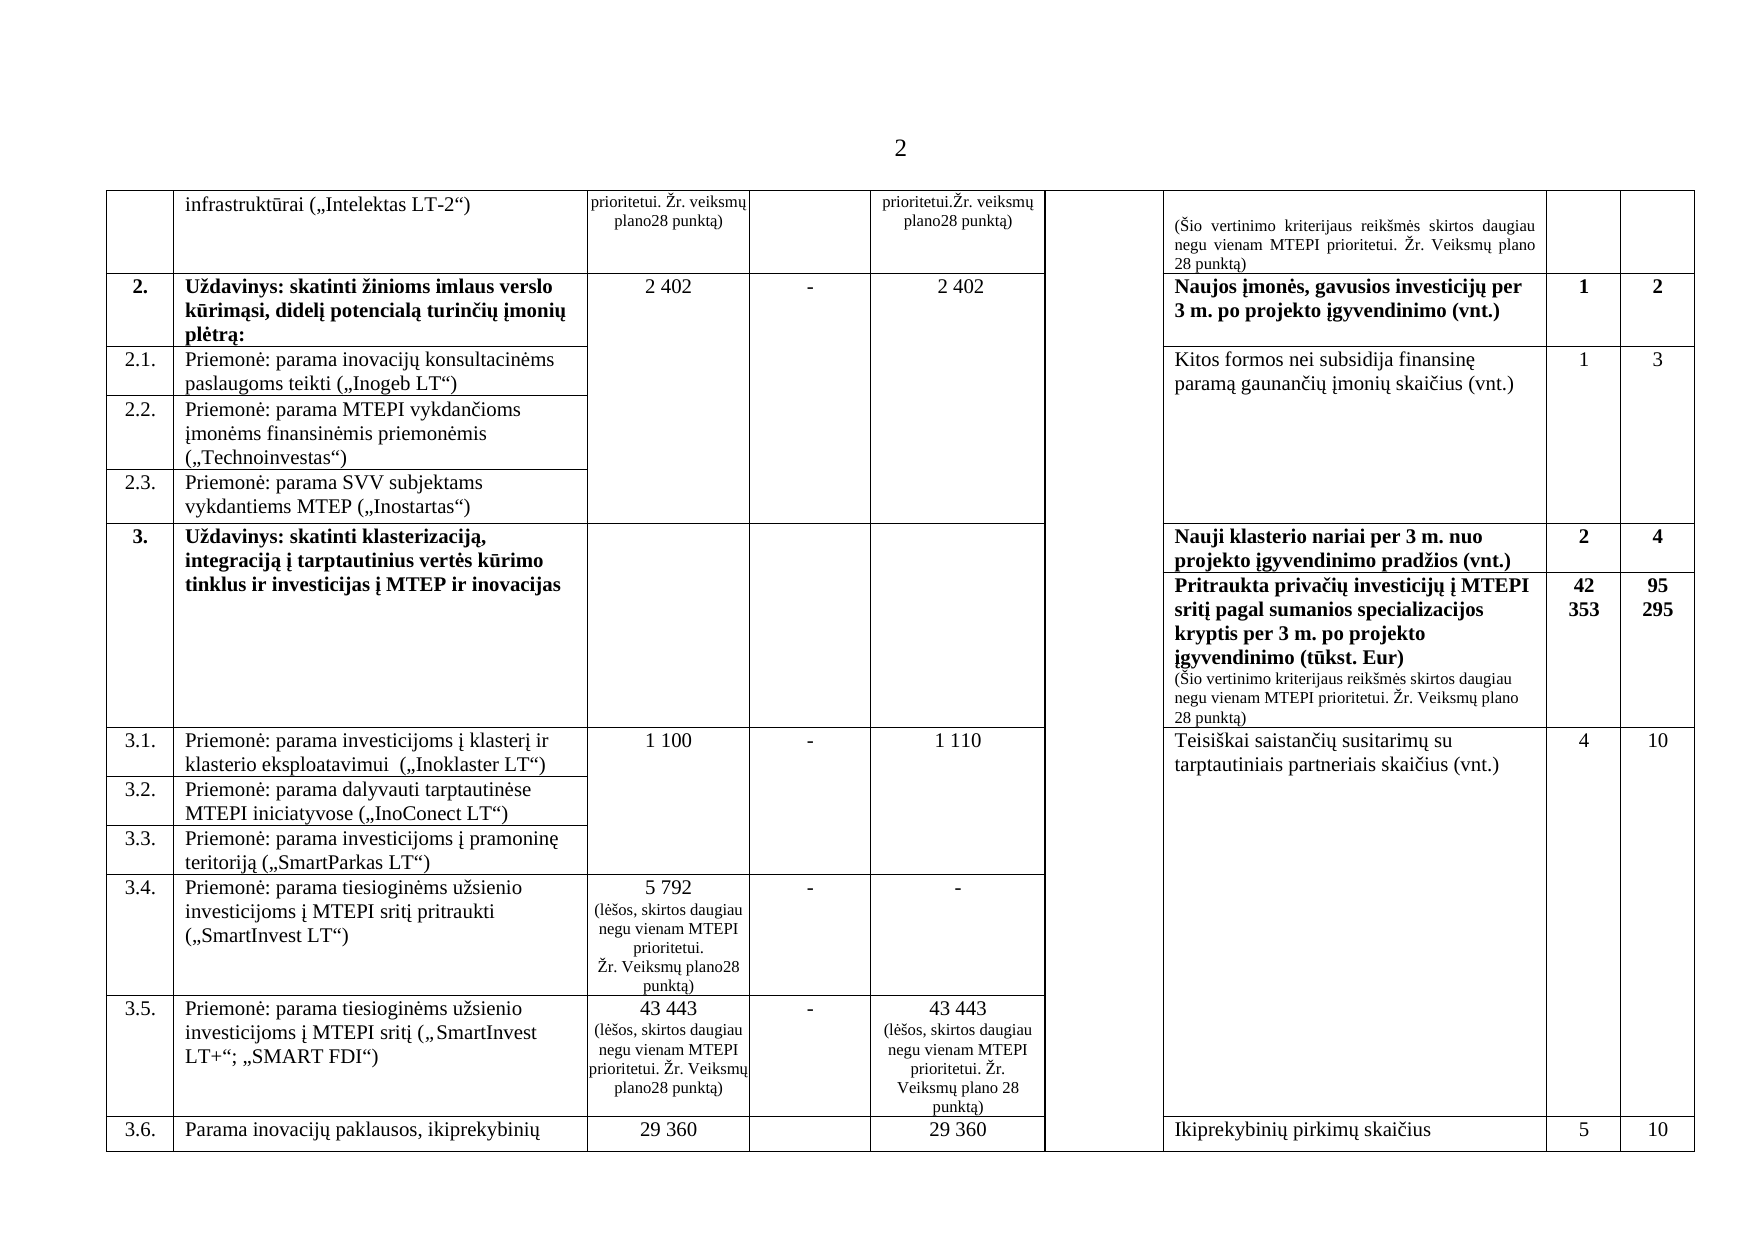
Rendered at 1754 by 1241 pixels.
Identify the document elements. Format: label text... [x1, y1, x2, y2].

table_cell 1 100 [588, 728, 749, 874]
table_cell 2.2. [107, 396, 173, 469]
table_cell Priemonė: parama tiesioginėms užsienio investicijoms į MTEPI sritį pritraukti („SmartInvest LT“) [174, 875, 587, 995]
table_cell Priemonė: parama inovacijų konsultacinėms paslaugoms teikti („Inogeb LT“) [174, 347, 587, 395]
table_cell 42 353 [1547, 573, 1620, 727]
table_cell 2 402 [871, 274, 1044, 523]
table_cell 3.1. [107, 728, 173, 776]
table_cell 29 360 [871, 1117, 1044, 1151]
table_cell Priemonė: parama investicijoms į pramoninę teritoriją („SmartParkas LT“) [174, 826, 587, 874]
table_cell Priemonė: parama investicijoms į klasterį ir klasterio eksploatavimui („Inoklaster LT“) [174, 728, 587, 776]
table_cell - [750, 996, 870, 1116]
table_cell Ikiprekybinių pirkimų skaičius [1164, 1117, 1546, 1151]
table_cell [1046, 191, 1163, 1151]
table_cell - [871, 875, 1044, 995]
table_cell 3.3. [107, 826, 173, 874]
table_cell (Šio vertinimo kriterijaus reikšmės skirtos daugiau negu vienam MTEPI prioritetui. Žr. Veiksmų plano 28 punktą) [1164, 191, 1546, 273]
table_cell 95 295 [1621, 573, 1694, 727]
table_cell Priemonė: parama tiesioginėms užsienio investicijoms į MTEPI sritį („SmartInvest LT+“; „SMART FDI“) [174, 996, 587, 1116]
table_cell 5 [1547, 1117, 1620, 1151]
table_cell Nauji klasterio nariai per 3 m. nuo projekto įgyvendinimo pradžios (vnt.) [1164, 524, 1546, 572]
table_cell 43 443 (lėšos, skirtos daugiau negu vienam MTEPI prioritetui. Žr. Veiksmų plano 28 punktą) [871, 996, 1044, 1116]
table_cell Priemonė: parama dalyvauti tarptautinėse MTEPI iniciatyvose („InoConect LT“) [174, 777, 587, 825]
table_cell 4 [1547, 728, 1620, 1116]
table_cell - [750, 191, 870, 273]
table_cell 1 [1547, 347, 1620, 523]
table_cell 2 [1621, 274, 1694, 346]
table_cell - [750, 274, 870, 523]
table_cell 10 [1621, 1117, 1694, 1151]
table_cell 2.3. [107, 470, 173, 523]
table_cell Priemonė: parama SVV subjektams vykdantiems MTEP („Inostartas“) [174, 470, 587, 523]
table_cell - [750, 875, 870, 995]
table_cell 3.4. [107, 875, 173, 995]
table_cell [750, 1117, 870, 1151]
table_cell 2. [107, 274, 173, 346]
table_cell 5 792 (lėšos, skirtos daugiau negu vienam MTEPI prioritetui. Žr. Veiksmų plano28 punktą) [588, 875, 749, 995]
table_cell [1547, 191, 1620, 273]
table_cell Naujos įmonės, gavusios investicijų per 3 m. po projekto įgyvendinimo (vnt.) [1164, 274, 1546, 346]
table_cell 3 [1621, 347, 1694, 523]
table_cell 3.2. [107, 777, 173, 825]
table_cell - [750, 728, 870, 874]
table_cell 3. [107, 524, 173, 727]
table_cell Pritraukta privačių investicijų į MTEPI sritį pagal sumanios specializacijos kryptis per 3 m. po projekto įgyvendinimo (tūkst. Eur) (Šio vertinimo kriterijaus reikšmės skirtos daugiau negu vienam MTEPI prioritetui. Žr. Veiksmų plano 28 punktą) [1164, 573, 1546, 727]
table_cell [750, 524, 870, 727]
table_cell Kitos formos nei subsidija finansinę paramą gaunančių įmonių skaičius (vnt.) [1164, 347, 1546, 523]
table_cell [107, 191, 173, 273]
table_cell prioritetui.Žr. veiksmų plano28 punktą) [871, 191, 1044, 273]
table_cell 2 402 [588, 274, 749, 523]
table_cell Teisiškai saistančių susitarimų su tarptautiniais partneriais skaičius (vnt.) [1164, 728, 1546, 1116]
table_cell 3.5. [107, 996, 173, 1116]
table_cell [1621, 191, 1694, 273]
table_cell [871, 524, 1044, 727]
table_cell 2 [1547, 524, 1620, 572]
table_cell 1 [1547, 274, 1620, 346]
table_cell 10 [1621, 728, 1694, 1116]
table_cell Uždavinys: skatinti žinioms imlaus verslo kūrimąsi, didelį potencialą turinčių įmonių plėtrą: [174, 274, 587, 346]
table_cell 2.1. [107, 347, 173, 395]
table_cell Parama inovacijų paklausos, ikiprekybinių [174, 1117, 587, 1151]
table_cell Uždavinys: skatinti klasterizaciją, integraciją į tarptautinius vertės kūrimo tinklus ir investicijas į MTEP ir inovacijas [174, 524, 587, 727]
table_cell 3.6. [107, 1117, 173, 1151]
table_cell 4 [1621, 524, 1694, 572]
table_cell Priemonė: parama MTEPI vykdančioms įmonėms finansinėmis priemonėmis („Technoinvestas“) [174, 396, 587, 469]
table_cell infrastruktūrai („Intelektas LT-2“) [174, 191, 587, 273]
table_cell 43 443 (lėšos, skirtos daugiau negu vienam MTEPI prioritetui. Žr. Veiksmų plano28 punktą) [588, 996, 749, 1116]
table_cell 29 360 [588, 1117, 749, 1151]
table_cell prioritetui. Žr. veiksmų plano28 punktą) [588, 191, 749, 273]
table_cell [588, 524, 749, 727]
table_cell 1 110 [871, 728, 1044, 874]
